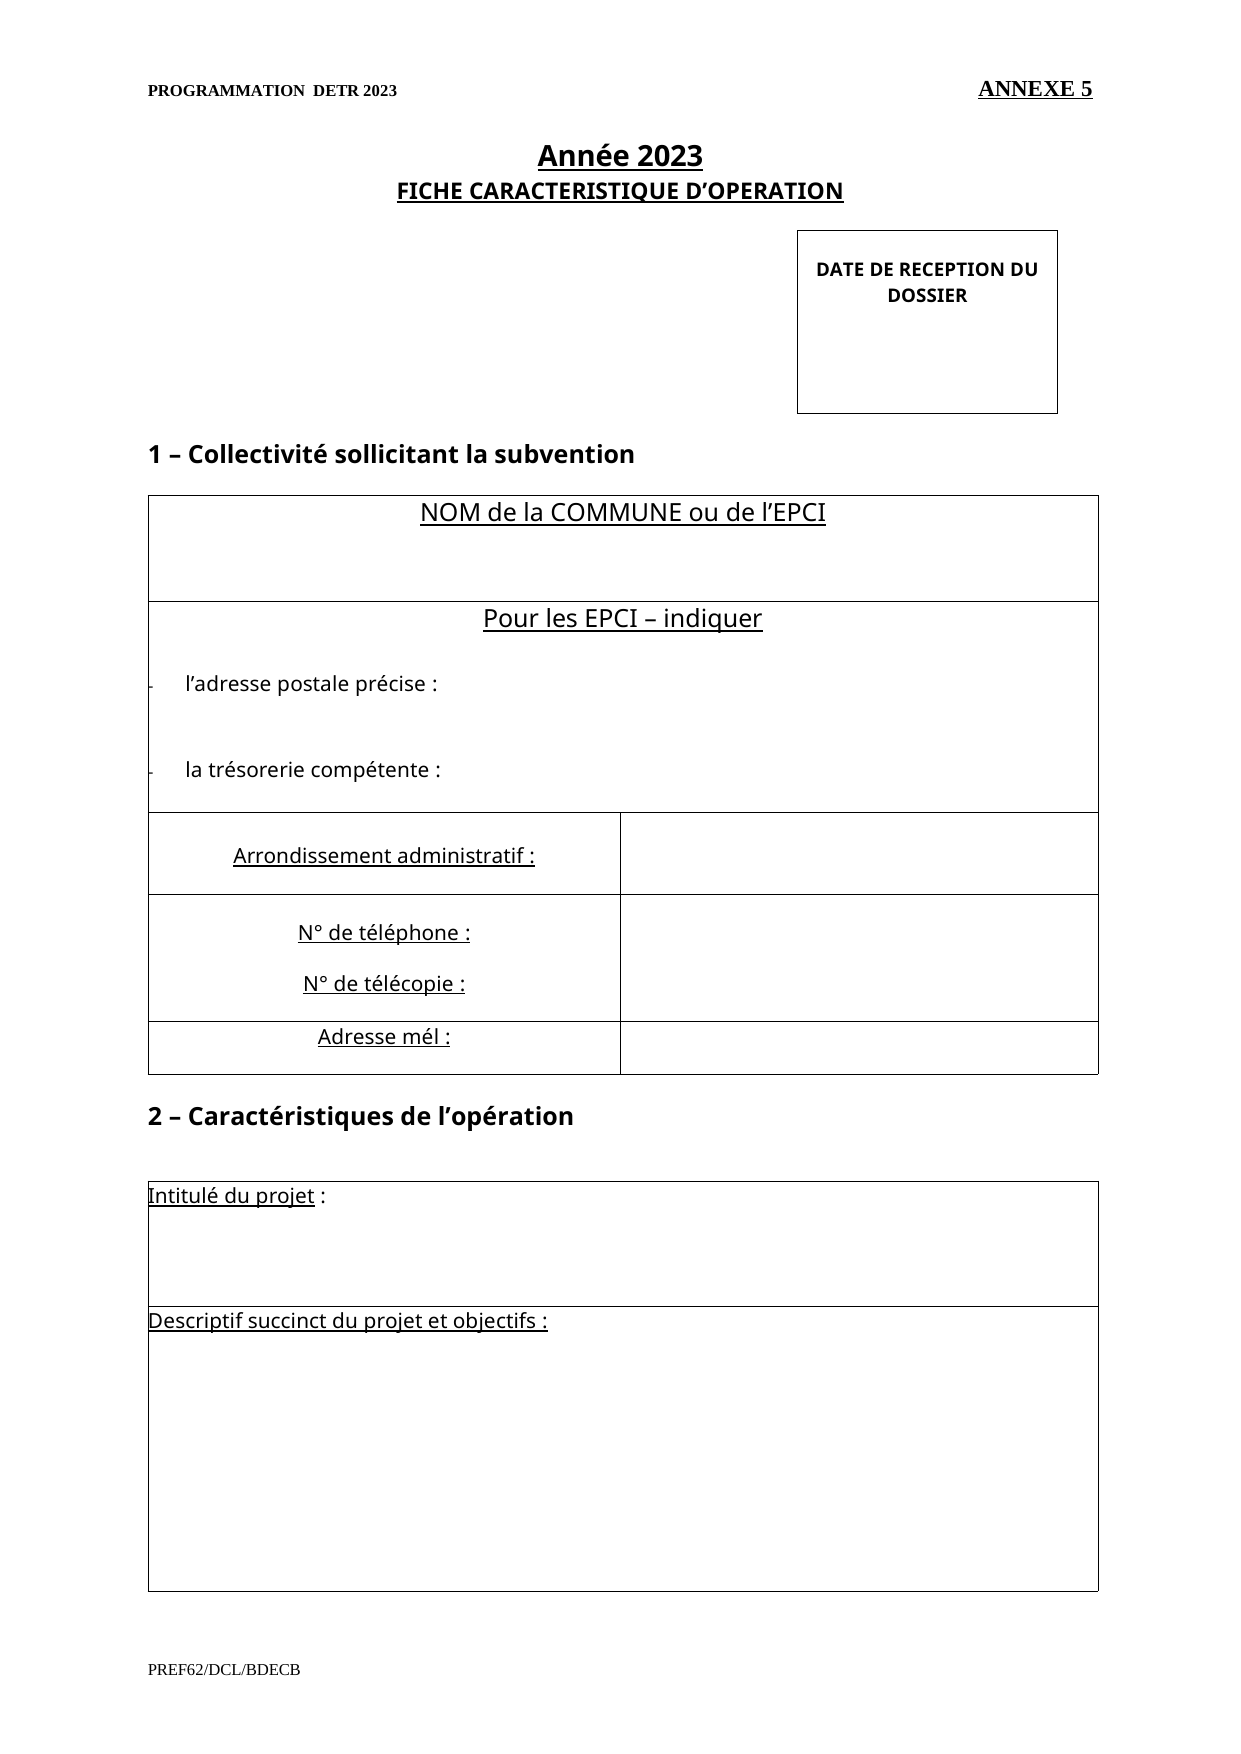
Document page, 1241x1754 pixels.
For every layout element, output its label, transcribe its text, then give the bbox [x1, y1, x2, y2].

text 1 – Collectivité sollicitant la subvention [148, 437, 1092, 471]
table_cell Adresse mél : [149, 1022, 620, 1074]
subtitle FICHE CARACTERISTIQUE D’OPERATION [148, 175, 1092, 206]
text Année 2023 [148, 136, 1092, 175]
table_header Intitulé du projet : [149, 1182, 1098, 1306]
text 2 – Caractéristiques de l’opération [148, 1098, 1092, 1132]
table_header DATE DE RECEPTION DU DOSSIER [798, 231, 1057, 413]
table_cell [621, 895, 1098, 1021]
table_cell Pour les EPCI – indiquer l’adresse postale précise : la trésorerie compétente : [149, 602, 1098, 812]
table_cell N° de téléphone : N° de télécopie : [149, 895, 620, 1021]
table_cell [621, 813, 1098, 893]
table_header NOM de la COMMUNE ou de l’EPCI [149, 496, 1098, 601]
table_cell Arrondissement administratif : [149, 813, 620, 893]
table_cell Descriptif succinct du projet et objectifs : [149, 1307, 1098, 1591]
table_cell [621, 1022, 1098, 1074]
